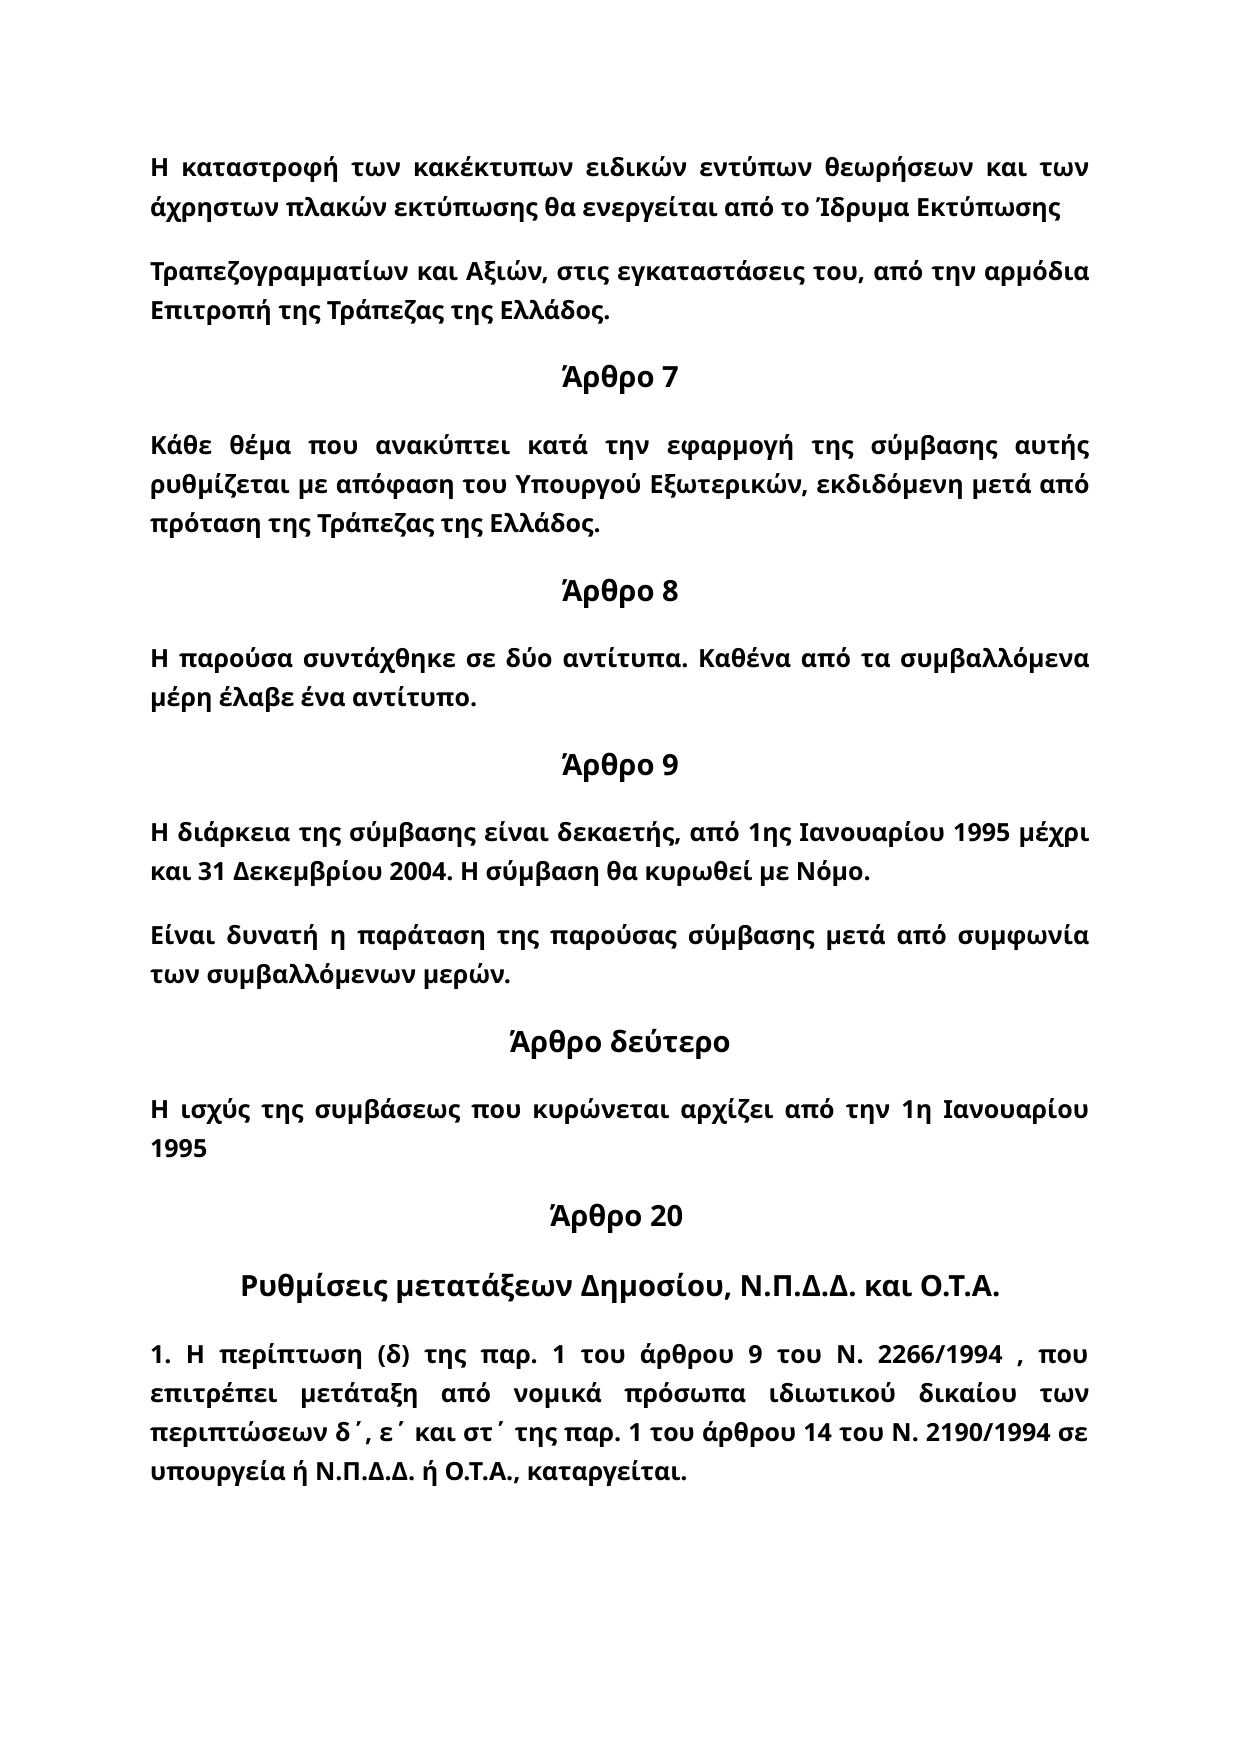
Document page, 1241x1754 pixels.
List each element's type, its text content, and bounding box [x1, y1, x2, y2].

text Η διάρκεια της σύμβασης είναι δεκαετής, από 1ης Ιανουαρίου 1995 μέχρι και 31 Δεκεμβρίου 2004. Η σύμβαση θα κυρωθεί με Νόμο. [150, 814, 1090, 888]
text Τραπεζογραμματίων και Αξιών, στις εγκαταστάσεις του, από την αρμόδια Επιτροπή της Τράπεζας της Ελλάδος. [150, 253, 1090, 327]
text 1. Η περίπτωση (δ) της παρ. 1 του άρθρου 9 του Ν. 2266/1994 , που επιτρέπει μετάταξη από νομικά πρόσωπα ιδιωτικού δικαίου των περιπτώσεων δ΄, ε΄ και στ΄ της παρ. 1 του άρθρου 14 του Ν. 2190/1994 σε υπουργεία ή Ν.Π.Δ.Δ. ή Ο.Τ.Α., καταργείται. [150, 1336, 1090, 1488]
text Είναι δυνατή η παράταση της παρούσας σύμβασης μετά από συμφωνία των συμβαλλόμενων μερών. [150, 918, 1090, 991]
text Η παρούσα συντάχθηκε σε δύο αντίτυπα. Καθένα από τα συμβαλλόμενα μέρη έλαβε ένα αντίτυπο. [150, 640, 1090, 714]
subtitle Άρθρο 7 [150, 357, 1090, 396]
subtitle Ρυθμίσεις μετατάξεων Δημοσίου, Ν.Π.Δ.Δ. και Ο.Τ.Α. [150, 1266, 1090, 1305]
text Η καταστροφή των κακέκτυπων ειδικών εντύπων θεωρήσεων και των άχρηστων πλακών εκτύπωσης θα ενεργείται από το Ίδρυμα Εκτύπωσης [150, 150, 1090, 223]
text Κάθε θέμα που ανακύπτει κατά την εφαρμογή της σύμβασης αυτής ρυθμίζεται με απόφαση του Υπουργού Εξωτερικών, εκδιδόμενη μετά από πρόταση της Τράπεζας της Ελλάδος. [150, 427, 1090, 540]
subtitle Άρθρο δεύτερο [150, 1021, 1090, 1061]
text Η ισχύς της συμβάσεως που κυρώνεται αρχίζει από την 1η Ιανουαρίου 1995 [150, 1092, 1090, 1165]
subtitle Άρθρο 20 [150, 1195, 1090, 1235]
subtitle Άρθρο 8 [150, 570, 1090, 609]
subtitle Άρθρο 9 [150, 744, 1090, 783]
